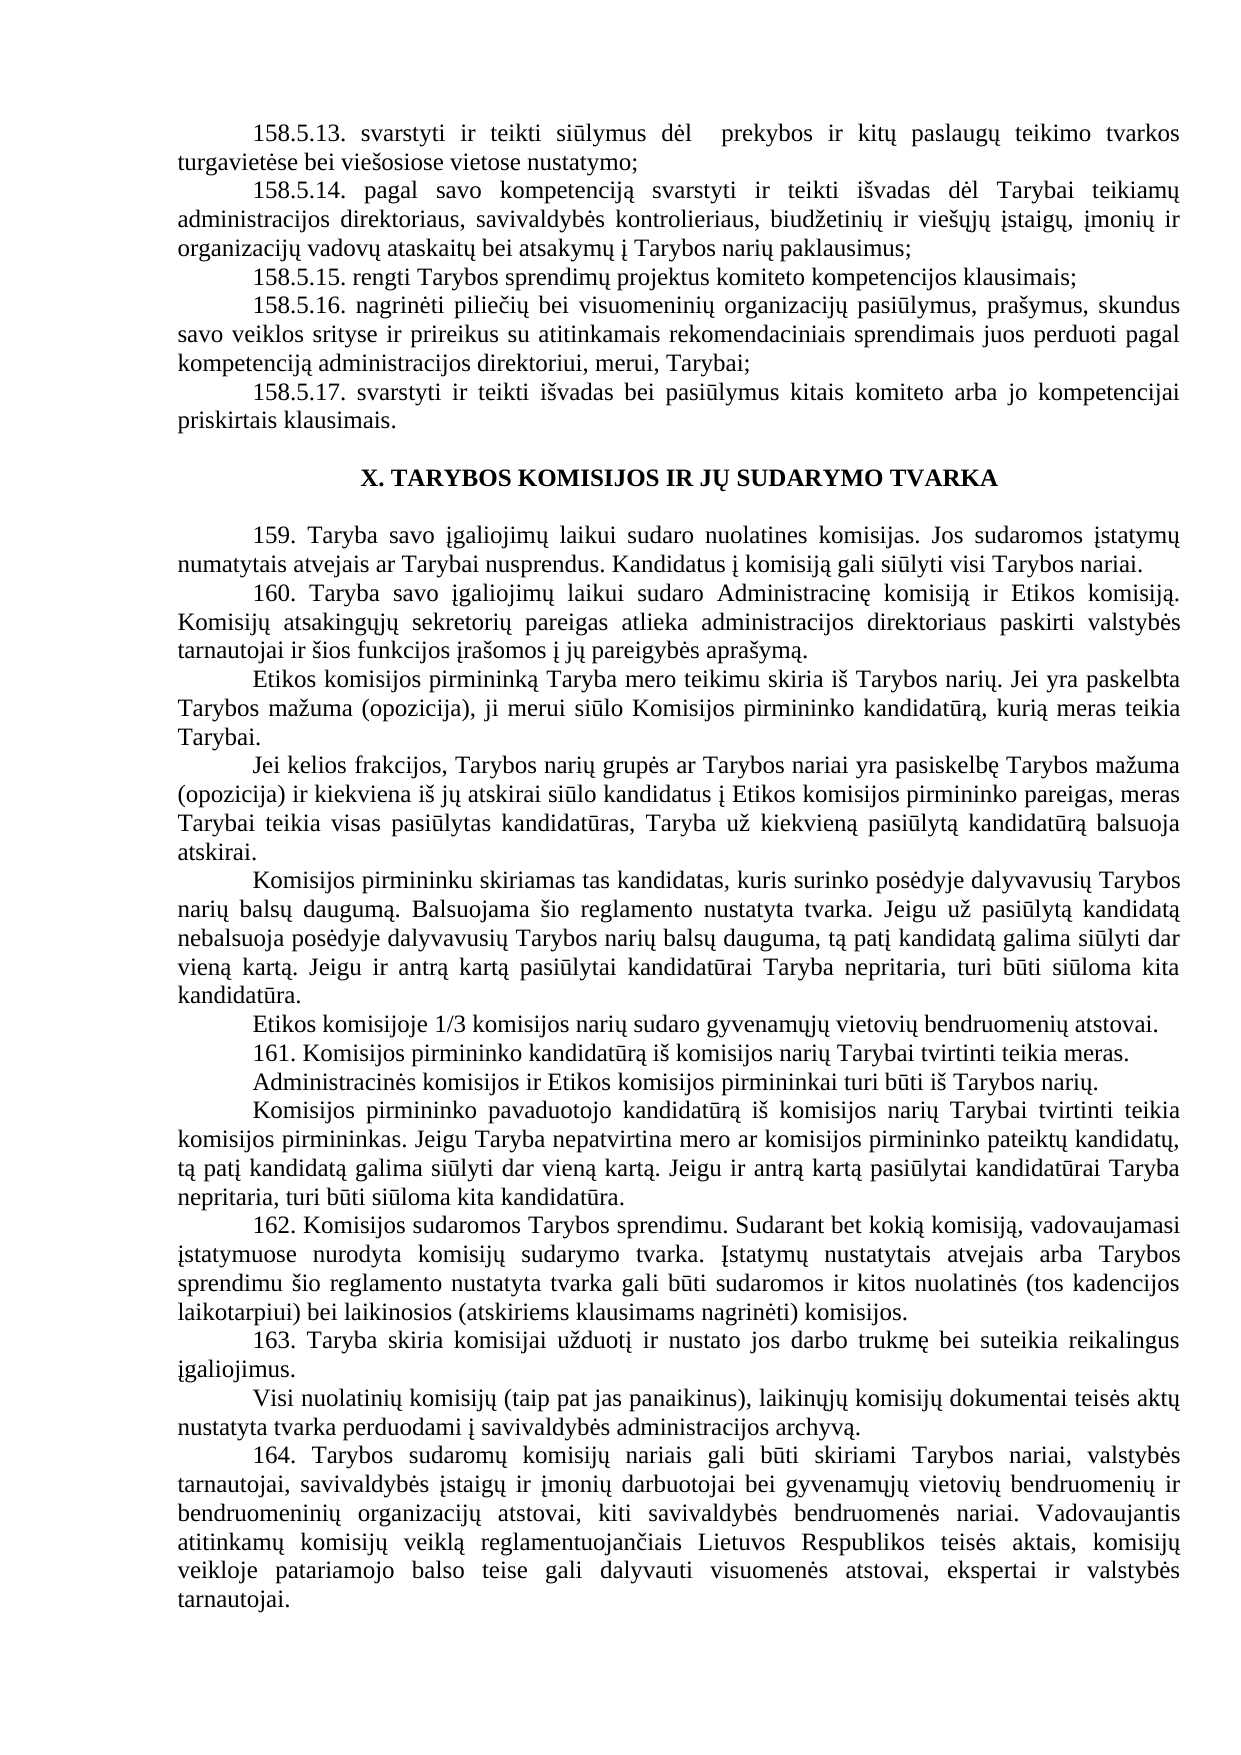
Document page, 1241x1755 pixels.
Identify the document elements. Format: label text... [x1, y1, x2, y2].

text 164. Tarybos sudaromų komisijų nariais gali būti skiriami Tarybos nariai, valstybės tarnautojai, savivaldybės įstaigų ir įmonių darbuotojai bei gyvenamųjų vietovių bendruomenių ir bendruomeninių organizacijų atstovai, kiti savivaldybės bendruomenės nariai. Vadovaujantis atitinkamų komisijų veiklą reglamentuojančiais Lietuvos Respublikos teisės aktais, komisijų veikloje patariamojo balso teise gali dalyvauti visuomenės atstovai, ekspertai ir valstybės tarnautojai. [177, 1441, 1181, 1613]
text X. TARYBOS KOMISIJOS IR JŲ SUDARYMO TVARKA [177, 463, 1181, 492]
text Etikos komisijos pirmininką Taryba mero teikimu skiria iš Tarybos narių. Jei yra paskelbta Tarybos mažuma (opozicija), ji merui siūlo Komisijos pirmininko kandidatūrą, kurią meras teikia Tarybai. [177, 664, 1181, 751]
text 162. Komisijos sudaromos Tarybos sprendimu. Sudarant bet kokią komisiją, vadovaujamasi įstatymuose nurodyta komisijų sudarymo tvarka. Įstatymų nustatytais atvejais arba Tarybos sprendimu šio reglamento nustatyta tvarka gali būti sudaromos ir kitos nuolatinės (tos kadencijos laikotarpiui) bei laikinosios (atskiriems klausimams nagrinėti) komisijos. [177, 1211, 1181, 1326]
text 158.5.14. pagal savo kompetenciją svarstyti ir teikti išvadas dėl Tarybai teikiamų administracijos direktoriaus, savivaldybės kontrolieriaus, biudžetinių ir viešųjų įstaigų, įmonių ir organizacijų vadovų ataskaitų bei atsakymų į Tarybos narių paklausimus; [177, 176, 1181, 262]
text Jei kelios frakcijos, Tarybos narių grupės ar Tarybos nariai yra pasiskelbę Tarybos mažuma (opozicija) ir kiekviena iš jų atskirai siūlo kandidatus į Etikos komisijos pirmininko pareigas, meras Tarybai teikia visas pasiūlytas kandidatūras, Taryba už kiekvieną pasiūlytą kandidatūrą balsuoja atskirai. [177, 751, 1181, 866]
text 158.5.13. svarstyti ir teikti siūlymus dėl prekybos ir kitų paslaugų teikimo tvarkos turgavietėse bei viešosiose vietose nustatymo; [177, 118, 1181, 176]
text 158.5.16. nagrinėti piliečių bei visuomeninių organizacijų pasiūlymus, prašymus, skundus savo veiklos srityse ir prireikus su atitinkamais rekomendaciniais sprendimais juos perduoti pagal kompetenciją administracijos direktoriui, merui, Tarybai; [177, 291, 1181, 377]
text 158.5.17. svarstyti ir teikti išvadas bei pasiūlymus kitais komiteto arba jo kompetencijai priskirtais klausimais. [177, 377, 1181, 434]
text Komisijos pirmininku skiriamas tas kandidatas, kuris surinko posėdyje dalyvavusių Tarybos narių balsų daugumą. Balsuojama šio reglamento nustatyta tvarka. Jeigu už pasiūlytą kandidatą nebalsuoja posėdyje dalyvavusių Tarybos narių balsų dauguma, tą patį kandidatą galima siūlyti dar vieną kartą. Jeigu ir antrą kartą pasiūlytai kandidatūrai Taryba nepritaria, turi būti siūloma kita kandidatūra. [177, 866, 1181, 1009]
text Administracinės komisijos ir Etikos komisijos pirmininkai turi būti iš Tarybos narių. [177, 1067, 1181, 1096]
text 158.5.15. rengti Tarybos sprendimų projektus komiteto kompetencijos klausimais; [177, 262, 1181, 291]
text 160. Taryba savo įgaliojimų laikui sudaro Administracinę komisiją ir Etikos komisiją. Komisijų atsakingųjų sekretorių pareigas atlieka administracijos direktoriaus paskirti valstybės tarnautojai ir šios funkcijos įrašomos į jų pareigybės aprašymą. [177, 578, 1181, 664]
text Visi nuolatinių komisijų (taip pat jas panaikinus), laikinųjų komisijų dokumentai teisės aktų nustatyta tvarka perduodami į savivaldybės administracijos archyvą. [177, 1383, 1181, 1441]
text Etikos komisijoje 1/3 komisijos narių sudaro gyvenamųjų vietovių bendruomenių atstovai. [177, 1009, 1181, 1038]
text 161. Komisijos pirmininko kandidatūrą iš komisijos narių Tarybai tvirtinti teikia meras. [177, 1038, 1181, 1067]
text 163. Taryba skiria komisijai užduotį ir nustato jos darbo trukmę bei suteikia reikalingus įgaliojimus. [177, 1326, 1181, 1383]
text Komisijos pirmininko pavaduotojo kandidatūrą iš komisijos narių Tarybai tvirtinti teikia komisijos pirmininkas. Jeigu Taryba nepatvirtina mero ar komisijos pirmininko pateiktų kandidatų, tą patį kandidatą galima siūlyti dar vieną kartą. Jeigu ir antrą kartą pasiūlytai kandidatūrai Taryba nepritaria, turi būti siūloma kita kandidatūra. [177, 1096, 1181, 1211]
text 159. Taryba savo įgaliojimų laikui sudaro nuolatines komisijas. Jos sudaromos įstatymų numatytais atvejais ar Tarybai nusprendus. Kandidatus į komisiją gali siūlyti visi Tarybos nariai. [177, 521, 1181, 578]
